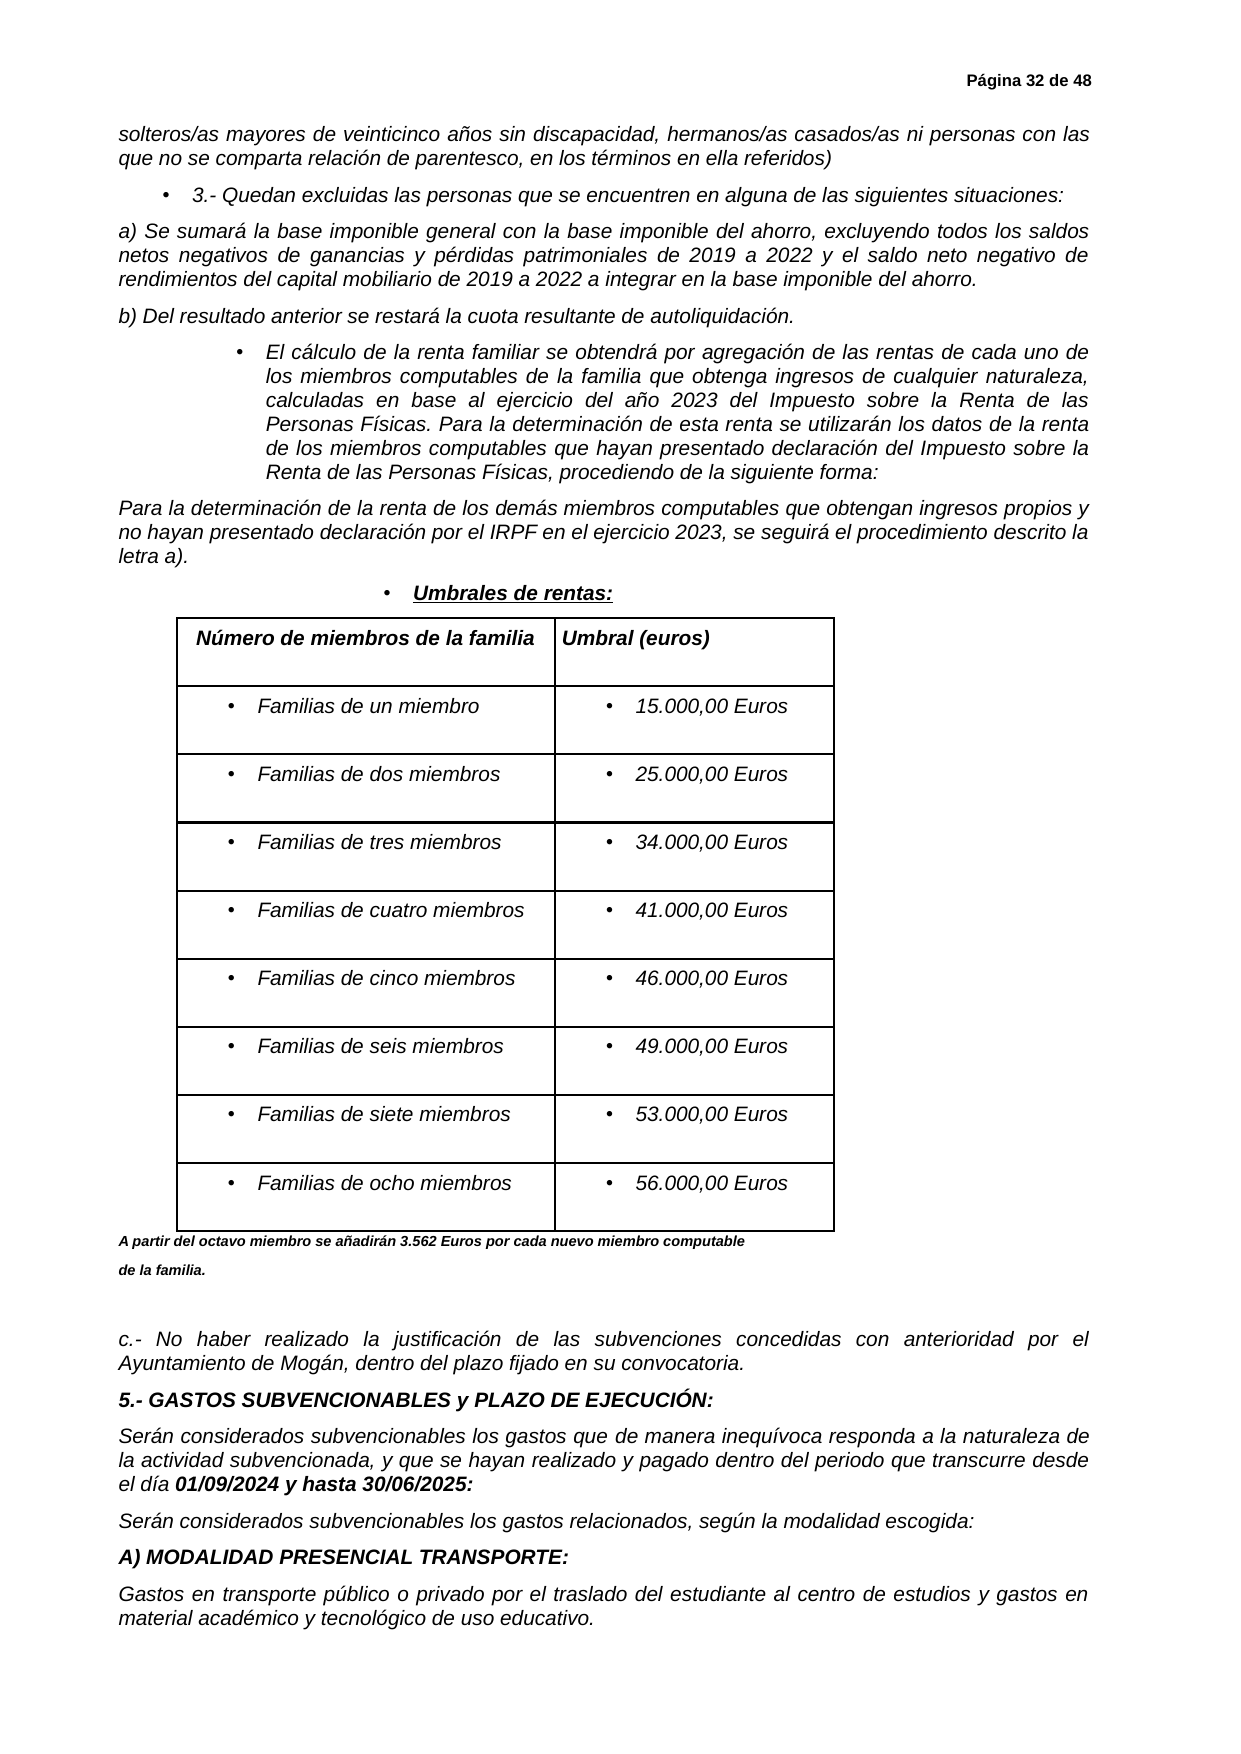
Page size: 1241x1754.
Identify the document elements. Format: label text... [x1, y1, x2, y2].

text c.- No haber realizado la justificación de las subvenciones concedidas con anterioridad por el Ayuntamiento de Mogán, dentro del plazo fijado en su convocatoria. [118, 1327, 1092, 1375]
table_cell 56.000,00 Euros [556, 1164, 833, 1230]
text Serán considerados subvencionables los gastos que de manera inequívoca responda a la naturaleza de la actividad subvencionada, y que se hayan realizado y pagado dentro del periodo que transcurre desde el día 01/09/2024 y hasta 30/06/2025: [118, 1424, 1092, 1496]
table_cell 34.000,00 Euros [556, 824, 833, 889]
text de la familia. [118, 1262, 1092, 1278]
text A partir del octavo miembro se añadirán 3.562 Euros por cada nuevo miembro computable [118, 1232, 1092, 1249]
table_cell Familias de siete miembros [178, 1096, 554, 1162]
table_cell 49.000,00 Euros [556, 1028, 833, 1094]
table_cell Familias de tres miembros [178, 824, 554, 889]
table_cell 41.000,00 Euros [556, 892, 833, 958]
text A) MODALIDAD PRESENCIAL TRANSPORTE: [118, 1545, 1092, 1569]
table_cell 25.000,00 Euros [556, 755, 833, 821]
text 5.- GASTOS SUBVENCIONABLES y PLAZO DE EJECUCIÓN: [118, 1388, 1092, 1412]
text Gastos en transporte público o privado por el traslado del estudiante al centro de estudios y gastos en material académico y tecnológico de uso educativo. [118, 1581, 1092, 1629]
list El cálculo de la renta familiar se obtendrá por agregación de las rentas de cada uno de los miembros computables de la familia que obtenga ingresos de cualquier naturaleza, calculadas en base al ejercicio del año 2023 del Impuesto sobre la Renta de las Personas Físicas. Para la determinación de esta renta se utilizarán los datos de la renta de los miembros computables que hayan presentado declaración del Impuesto sobre la Renta de las Personas Físicas, procediendo de la siguiente forma: [236, 340, 1092, 484]
table_cell Familias de un miembro [178, 687, 554, 753]
table_cell Familias de ocho miembros [178, 1164, 554, 1230]
table_cell 15.000,00 Euros [556, 687, 833, 753]
text b) Del resultado anterior se restará la cuota resultante de autoliquidación. [118, 303, 1092, 327]
table_cell 53.000,00 Euros [556, 1096, 833, 1162]
table_cell Familias de cuatro miembros [178, 892, 554, 958]
table_cell Familias de dos miembros [178, 755, 554, 821]
list 3.- Quedan excluidas las personas que se encuentren en alguna de las siguientes situaciones: [162, 182, 1092, 207]
text Para la determinación de la renta de los demás miembros computables que obtengan ingresos propios y no hayan presentado declaración por el IRPF en el ejercicio 2023, se seguirá el procedimiento descrito la letra a). [118, 496, 1092, 568]
table_header Umbral (euros) [556, 619, 833, 685]
table_cell 46.000,00 Euros [556, 960, 833, 1026]
list Umbrales de rentas: [383, 581, 1092, 605]
table_header Número de miembros de la familia [178, 619, 554, 685]
text a) Se sumará la base imponible general con la base imponible del ahorro, excluyendo todos los saldos netos negativos de ganancias y pérdidas patrimoniales de 2019 a 2022 y el saldo neto negativo de rendimientos del capital mobiliario de 2019 a 2022 a integrar en la base imponible del ahorro. [118, 219, 1092, 291]
table_cell Familias de cinco miembros [178, 960, 554, 1026]
table_cell Familias de seis miembros [178, 1028, 554, 1094]
text solteros/as mayores de veinticinco años sin discapacidad, hermanos/as casados/as ni personas con las que no se comparta relación de parentesco, en los términos en ella referidos) [118, 122, 1092, 170]
text Serán considerados subvencionables los gastos relacionados, según la modalidad escogida: [118, 1508, 1092, 1532]
